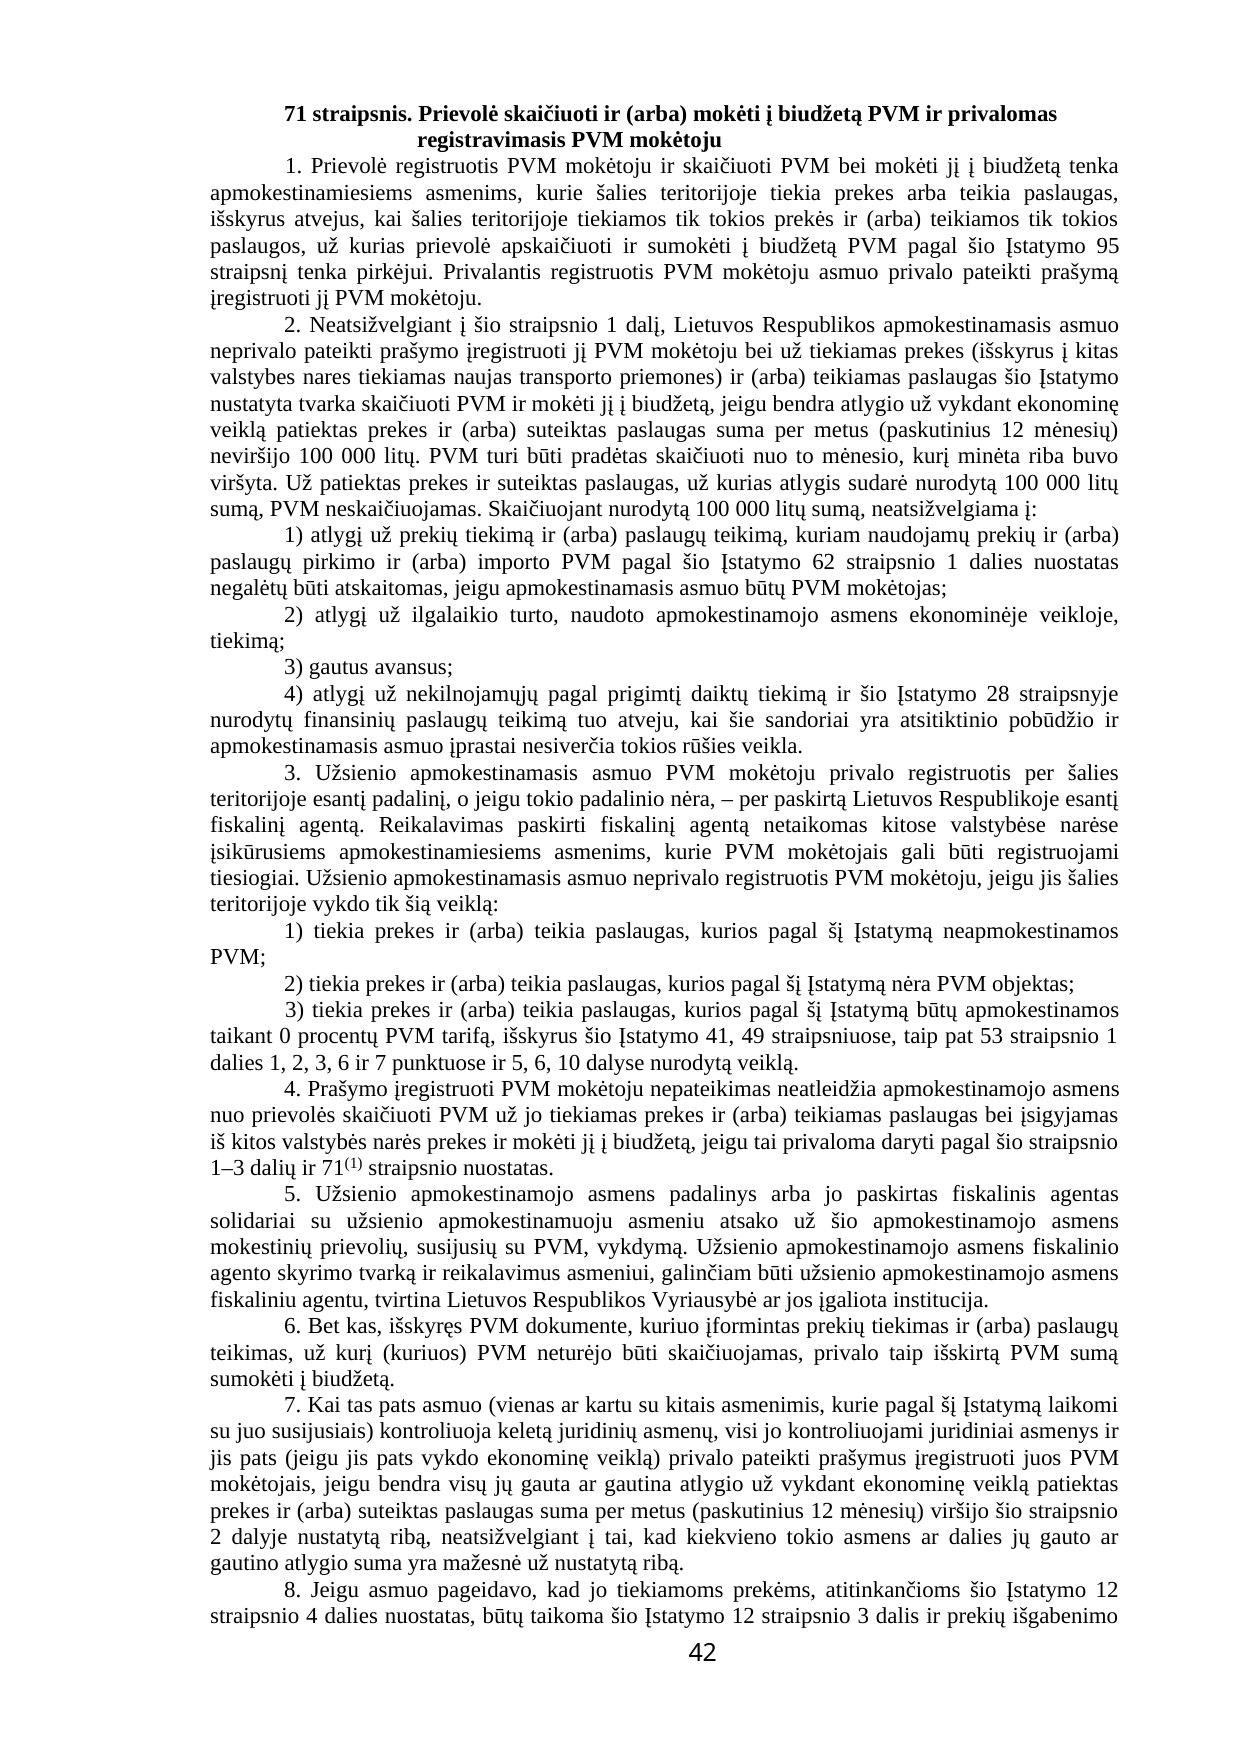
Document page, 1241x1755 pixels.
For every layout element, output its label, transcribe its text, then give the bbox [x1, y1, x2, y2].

text 2. Neatsižvelgiant į šio straipsnio 1 dalį, Lietuvos Respublikos apmokestinamasis asmuo neprivalo pateikti prašymo įregistruoti jį PVM mokėtoju bei už tiekiamas prekes (išskyrus į kitas valstybes nares tiekiamas naujas transporto priemones) ir (arba) teikiamas paslaugas šio Įstatymo nustatyta tvarka skaičiuoti PVM ir mokėti jį į biudžetą, jeigu bendra atlygio už vykdant ekonominę veiklą patiektas prekes ir (arba) suteiktas paslaugas suma per metus (paskutinius 12 mėnesių) neviršijo 100 000 litų. PVM turi būti pradėtas skaičiuoti nuo to mėnesio, kurį minėta riba buvo viršyta. Už patiektas prekes ir suteiktas paslaugas, už kurias atlygis sudarė nurodytą 100 000 litų sumą, PVM neskaičiuojamas. Skaičiuojant nurodytą 100 000 litų sumą, neatsižvelgiama į: [210, 311, 1120, 522]
text 4. Prašymo įregistruoti PVM mokėtoju nepateikimas neatleidžia apmokestinamojo asmens nuo prievolės skaičiuoti PVM už jo tiekiamas prekes ir (arba) teikiamas paslaugas bei įsigyjamas iš kitos valstybės narės prekes ir mokėti jį į biudžetą, jeigu tai privaloma daryti pagal šio straipsnio 1–3 dalių ir 71(1) straipsnio nuostatas. [210, 1075, 1120, 1180]
text 2) tiekia prekes ir (arba) teikia paslaugas, kurios pagal šį Įstatymą nėra PVM objektas; [210, 969, 1120, 996]
text 3) tiekia prekes ir (arba) teikia paslaugas, kurios pagal šį Įstatymą būtų apmokestinamos taikant 0 procentų PVM tarifą, išskyrus šio Įstatymo 41, 49 straipsniuose, taip pat 53 straipsnio 1 dalies 1, 2, 3, 6 ir 7 punktuose ir 5, 6, 10 dalyse nurodytą veiklą. [210, 996, 1120, 1075]
text 3) gautus avansus; [210, 653, 1120, 680]
text 8. Jeigu asmuo pageidavo, kad jo tiekiamoms prekėms, atitinkančioms šio Įstatymo 12 straipsnio 4 dalies nuostatas, būtų taikoma šio Įstatymo 12 straipsnio 3 dalis ir prekių išgabenimo [210, 1576, 1120, 1628]
text registravimasis PVM mokėtoju [210, 126, 1120, 153]
text 1) atlygį už prekių tiekimą ir (arba) paslaugų teikimą, kuriam naudojamų prekių ir (arba) paslaugų pirkimo ir (arba) importo PVM pagal šio Įstatymo 62 straipsnio 1 dalies nuostatas negalėtų būti atskaitomas, jeigu apmokestinamasis asmuo būtų PVM mokėtojas; [210, 522, 1120, 601]
text 3. Užsienio apmokestinamasis asmuo PVM mokėtoju privalo registruotis per šalies teritorijoje esantį padalinį, o jeigu tokio padalinio nėra, – per paskirtą Lietuvos Respublikoje esantį fiskalinį agentą. Reikalavimas paskirti fiskalinį agentą netaikomas kitose valstybėse narėse įsikūrusiems apmokestinamiesiems asmenims, kurie PVM mokėtojais gali būti registruojami tiesiogiai. Užsienio apmokestinamasis asmuo neprivalo registruotis PVM mokėtoju, jeigu jis šalies teritorijoje vykdo tik šią veiklą: [210, 759, 1120, 917]
text 2) atlygį už ilgalaikio turto, naudoto apmokestinamojo asmens ekonominėje veikloje, tiekimą; [210, 601, 1120, 653]
text 6. Bet kas, išskyręs PVM dokumente, kuriuo įformintas prekių tiekimas ir (arba) paslaugų teikimas, už kurį (kuriuos) PVM neturėjo būti skaičiuojamas, privalo taip išskirtą PVM sumą sumokėti į biudžetą. [210, 1312, 1120, 1391]
text 4) atlygį už nekilnojamųjų pagal prigimtį daiktų tiekimą ir šio Įstatymo 28 straipsnyje nurodytų finansinių paslaugų teikimą tuo atveju, kai šie sandoriai yra atsitiktinio pobūdžio ir apmokestinamasis asmuo įprastai nesiverčia tokios rūšies veikla. [210, 680, 1120, 759]
text 1. Prievolė registruotis PVM mokėtoju ir skaičiuoti PVM bei mokėti jį į biudžetą tenka apmokestinamiesiems asmenims, kurie šalies teritorijoje tiekia prekes arba teikia paslaugas, išskyrus atvejus, kai šalies teritorijoje tiekiamos tik tokios prekės ir (arba) teikiamos tik tokios paslaugos, už kurias prievolė apskaičiuoti ir sumokėti į biudžetą PVM pagal šio Įstatymo 95 straipsnį tenka pirkėjui. Privalantis registruotis PVM mokėtoju asmuo privalo pateikti prašymą įregistruoti jį PVM mokėtoju. [210, 153, 1120, 311]
text 1) tiekia prekes ir (arba) teikia paslaugas, kurios pagal šį Įstatymą neapmokestinamos PVM; [210, 917, 1120, 969]
text 5. Užsienio apmokestinamojo asmens padalinys arba jo paskirtas fiskalinis agentas solidariai su užsienio apmokestinamuoju asmeniu atsako už šio apmokestinamojo asmens mokestinių prievolių, susijusių su PVM, vykdymą. Užsienio apmokestinamojo asmens fiskalinio agento skyrimo tvarką ir reikalavimus asmeniui, galinčiam būti užsienio apmokestinamojo asmens fiskaliniu agentu, tvirtina Lietuvos Respublikos Vyriausybė ar jos įgaliota institucija. [210, 1180, 1120, 1312]
text 7. Kai tas pats asmuo (vienas ar kartu su kitais asmenimis, kurie pagal šį Įstatymą laikomi su juo susijusiais) kontroliuoja keletą juridinių asmenų, visi jo kontroliuojami juridiniai asmenys ir jis pats (jeigu jis pats vykdo ekonominę veiklą) privalo pateikti prašymus įregistruoti juos PVM mokėtojais, jeigu bendra visų jų gauta ar gautina atlygio už vykdant ekonominę veiklą patiektas prekes ir (arba) suteiktas paslaugas suma per metus (paskutinius 12 mėnesių) viršijo šio straipsnio 2 dalyje nustatytą ribą, neatsižvelgiant į tai, kad kiekvieno tokio asmens ar dalies jų gauto ar gautino atlygio suma yra mažesnė už nustatytą ribą. [210, 1391, 1120, 1576]
text 71 straipsnis. Prievolė skaičiuoti ir (arba) mokėti į biudžetą PVM ir privalomas [210, 100, 1120, 126]
